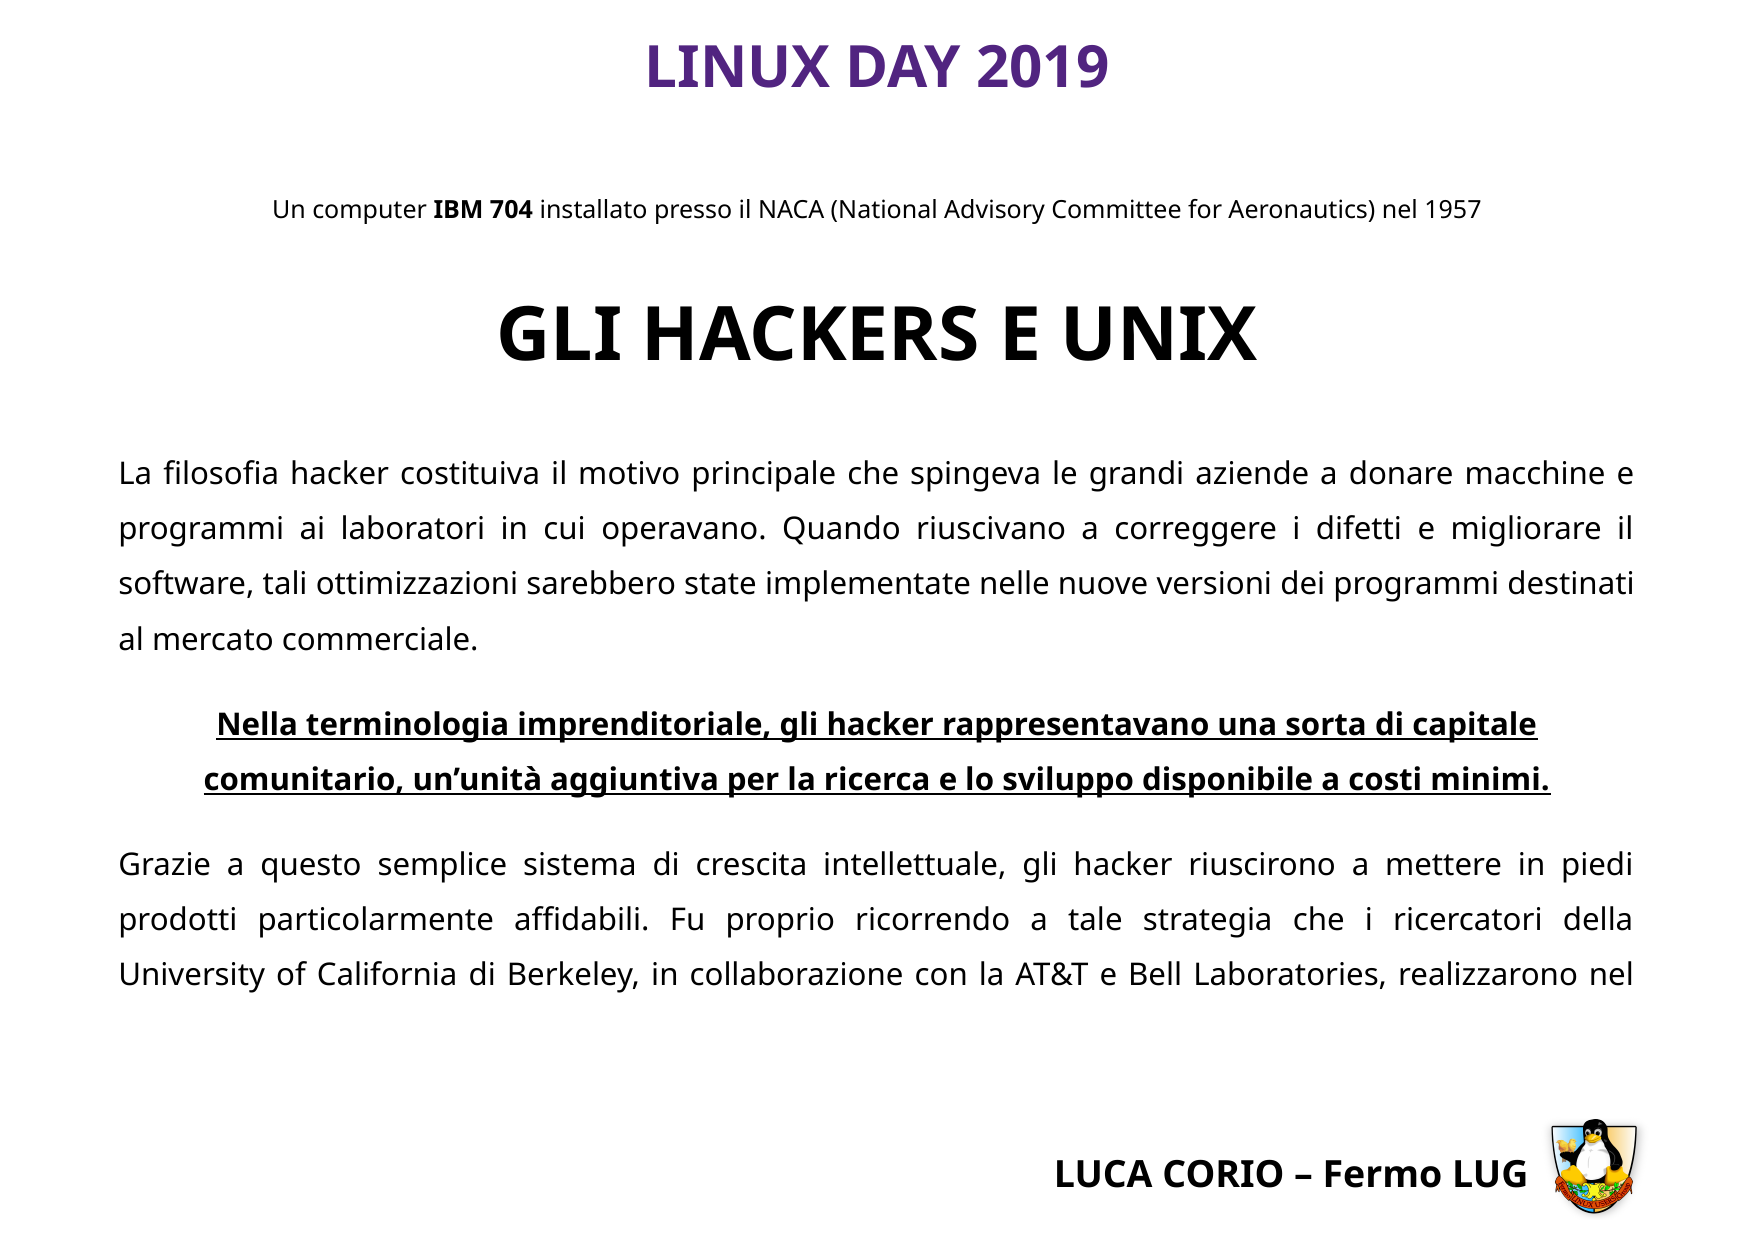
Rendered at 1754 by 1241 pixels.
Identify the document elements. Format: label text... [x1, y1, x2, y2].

text La filosofia hacker costituiva il motivo principale che spingeva le grandi aziende a donare macchine e programmi ai laboratori in cui operavano. Quando riuscivano a correggere i difetti e migliorare il software, tali ottimizzazioni sarebbero state implementate nelle nuove versioni dei programmi destinati al mercato commerciale. [118, 451, 1636, 659]
text Grazie a questo semplice sistema di crescita intellettuale, gli hacker riuscirono a mettere in piedi prodotti particolarmente affidabili. Fu proprio ricorrendo a tale strategia che i ricercatori della University of California di Berkeley, in collaborazione con la AT&T e Bell Laboratories, realizzarono nel [118, 842, 1636, 995]
text GLI HACKERS E UNIX [118, 280, 1636, 383]
text Un computer IBM 704 installato presso il NACA (National Advisory Committee for Aeronautics) nel 1957 [118, 192, 1636, 226]
text Nella terminologia imprenditoriale, gli hacker rappresentavano una sorta di capitale comunitario, un’unità aggiuntiva per la ricerca e lo sviluppo disponibile a costi minimi. [118, 701, 1636, 799]
picture [1541, 1113, 1649, 1220]
